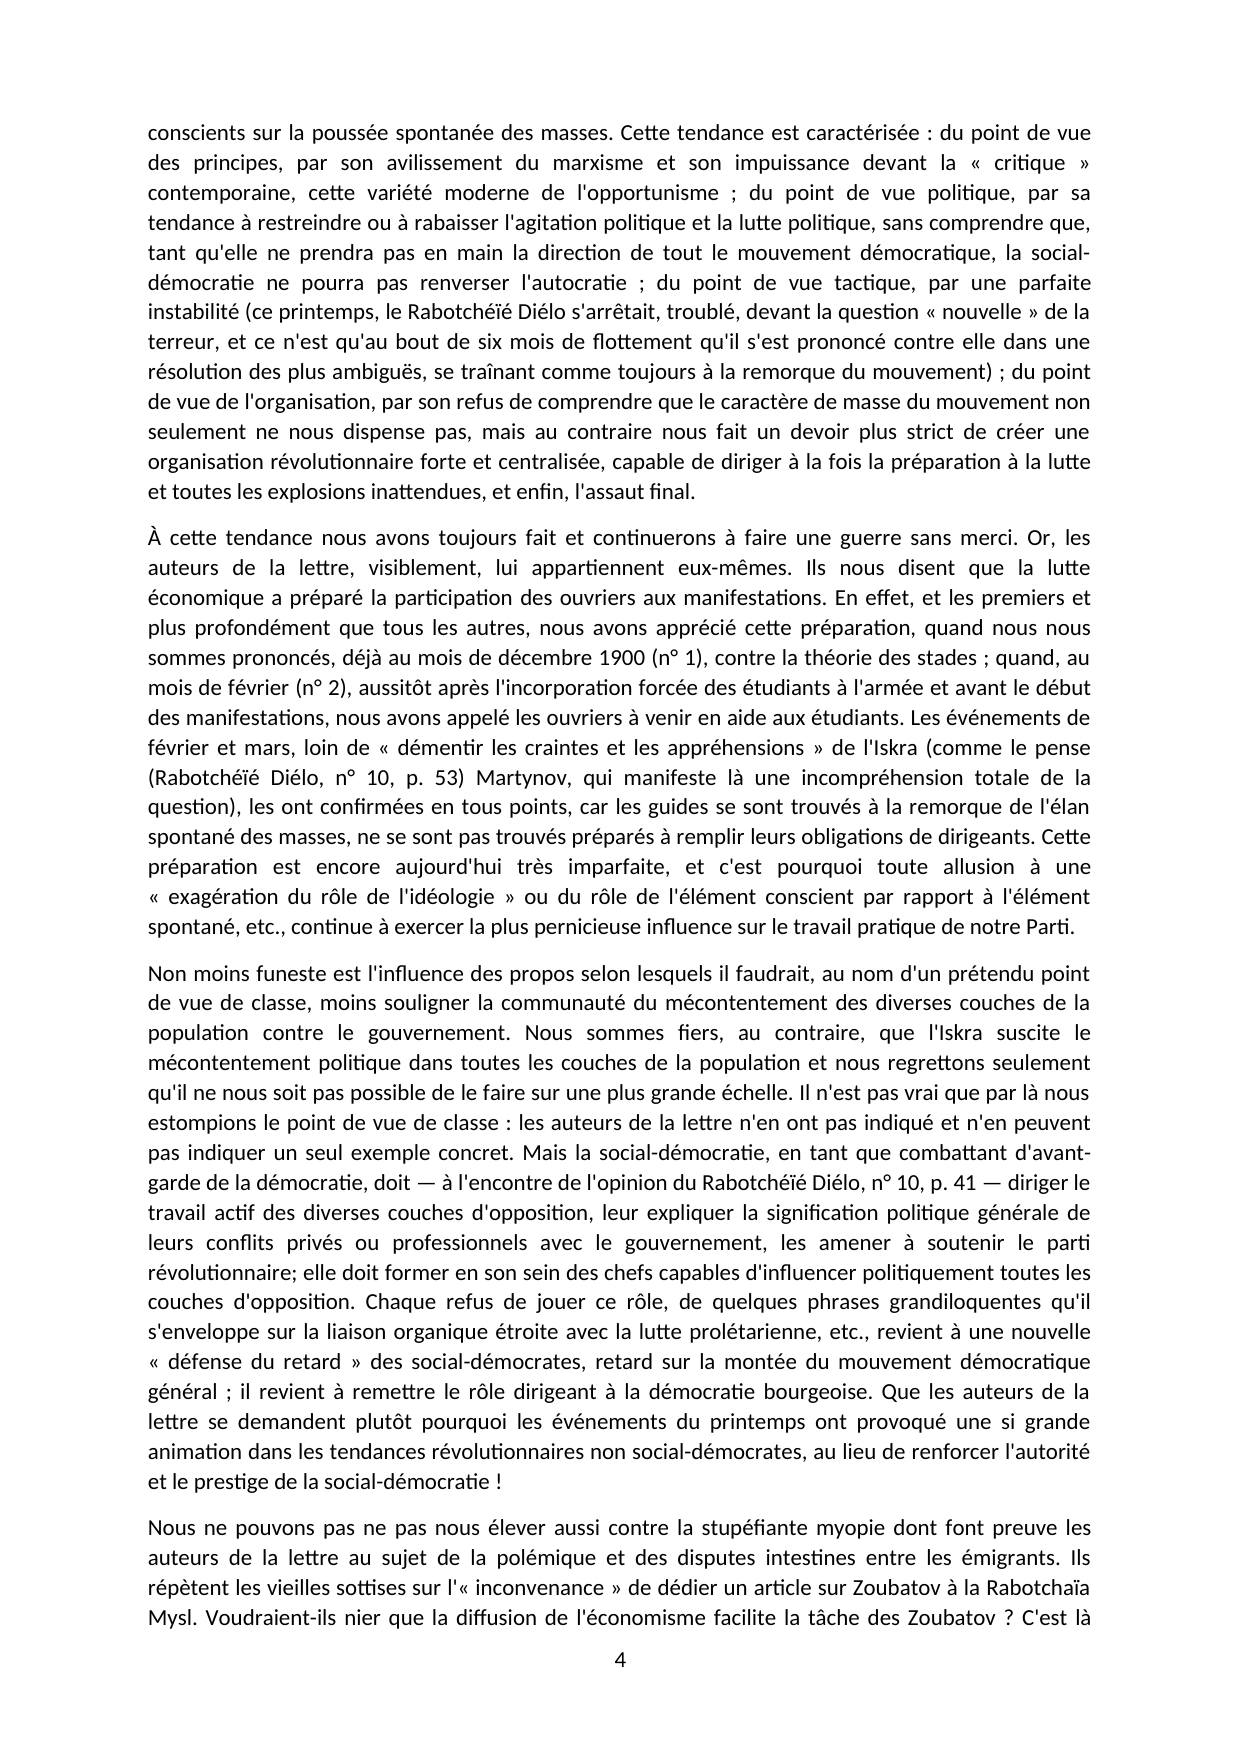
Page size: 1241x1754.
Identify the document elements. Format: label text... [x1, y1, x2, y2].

text conscients sur la poussée spontanée des masses. Cette tendance est caractérisée : du point de vue des principes, par son avilissement du marxisme et son impuissance devant la « critique » contemporaine, cette variété moderne de l'opportunisme ; du point de vue politique, par sa tendance à restreindre ou à rabaisser l'agitation politique et la lutte politique, sans comprendre que, tant qu'elle ne prendra pas en main la direction de tout le mouvement démocratique, la social-démocratie ne pourra pas renverser l'autocratie ; du point de vue tactique, par une parfaite instabilité (ce printemps, le Rabotchéïé Diélo s'arrêtait, troublé, devant la question « nouvelle » de la terreur, et ce n'est qu'au bout de six mois de flottement qu'il s'est prononcé contre elle dans une résolution des plus ambiguës, se traînant comme toujours à la remorque du mouvement) ; du point de vue de l'organisation, par son refus de comprendre que le caractère de masse du mouvement non seulement ne nous dispense pas, mais au contraire nous fait un devoir plus strict de créer une organisation révolutionnaire forte et centralisée, capable de diriger à la fois la préparation à la lutte et toutes les explosions inattendues, et enfin, l'assaut final. [148, 118, 1093, 505]
text Non moins funeste est l'influence des propos selon lesquels il faudrait, au nom d'un prétendu point de vue de classe, moins souligner la communauté du mécontentement des diverses couches de la population contre le gouvernement. Nous sommes fiers, au contraire, que l'Iskra suscite le mécontentement politique dans toutes les couches de la population et nous regrettons seulement qu'il ne nous soit pas possible de le faire sur une plus grande échelle. Il n'est pas vrai que par là nous estompions le point de vue de classe : les auteurs de la lettre n'en ont pas indiqué et n'en peuvent pas indiquer un seul exemple concret. Mais la social-démocratie, en tant que combattant d'avant-garde de la démocratie, doit — à l'encontre de l'opinion du Rabotchéïé Diélo, n° 10, p. 41 — diriger le travail actif des diverses couches d'opposition, leur expliquer la signification politique générale de leurs conflits privés ou professionnels avec le gouvernement, les amener à soutenir le parti révolutionnaire; elle doit former en son sein des chefs capables d'influencer politiquement toutes les couches d'opposition. Chaque refus de jouer ce rôle, de quelques phrases grandiloquentes qu'il s'enveloppe sur la liaison organique étroite avec la lutte prolétarienne, etc., revient à une nouvelle « défense du retard » des social-démocrates, retard sur la montée du mouvement démocratique général ; il revient à remettre le rôle dirigeant à la démocratie bourgeoise. Que les auteurs de la lettre se demandent plutôt pourquoi les événements du printemps ont provoqué une si grande animation dans les tendances révolutionnaires non social-démocrates, au lieu de renforcer l'autorité et le prestige de la social-démocratie ! [148, 959, 1093, 1495]
text Nous ne pouvons pas ne pas nous élever aussi contre la stupéfiante myopie dont font preuve les auteurs de la lettre au sujet de la polémique et des disputes intestines entre les émigrants. Ils répètent les vieilles sottises sur l'« inconvenance » de dédier un article sur Zoubatov à la Rabotchaïa Mysl. Voudraient-ils nier que la diffusion de l'économisme facilite la tâche des Zoubatov ? C'est là [148, 1513, 1093, 1631]
text À cette tendance nous avons toujours fait et continuerons à faire une guerre sans merci. Or, les auteurs de la lettre, visiblement, lui appartiennent eux-mêmes. Ils nous disent que la lutte économique a préparé la participation des ouvriers aux manifestations. En effet, et les premiers et plus profondément que tous les autres, nous avons apprécié cette préparation, quand nous nous sommes prononcés, déjà au mois de décembre 1900 (n° 1), contre la théorie des stades ; quand, au mois de février (n° 2), aussitôt après l'incorporation forcée des étudiants à l'armée et avant le début des manifestations, nous avons appelé les ouvriers à venir en aide aux étudiants. Les événements de février et mars, loin de « démentir les craintes et les appréhensions » de l'Iskra (comme le pense (Rabotchéïé Diélo, n° 10, p. 53) Martynov, qui manifeste là une incompréhension totale de la question), les ont confirmées en tous points, car les guides se sont trouvés à la remorque de l'élan spontané des masses, ne se sont pas trouvés préparés à remplir leurs obligations de dirigeants. Cette préparation est encore aujourd'hui très imparfaite, et c'est pourquoi toute allusion à une « exagération du rôle de l'idéologie » ou du rôle de l'élément conscient par rapport à l'élément spontané, etc., continue à exercer la plus pernicieuse influence sur le travail pratique de notre Parti. [148, 523, 1093, 940]
